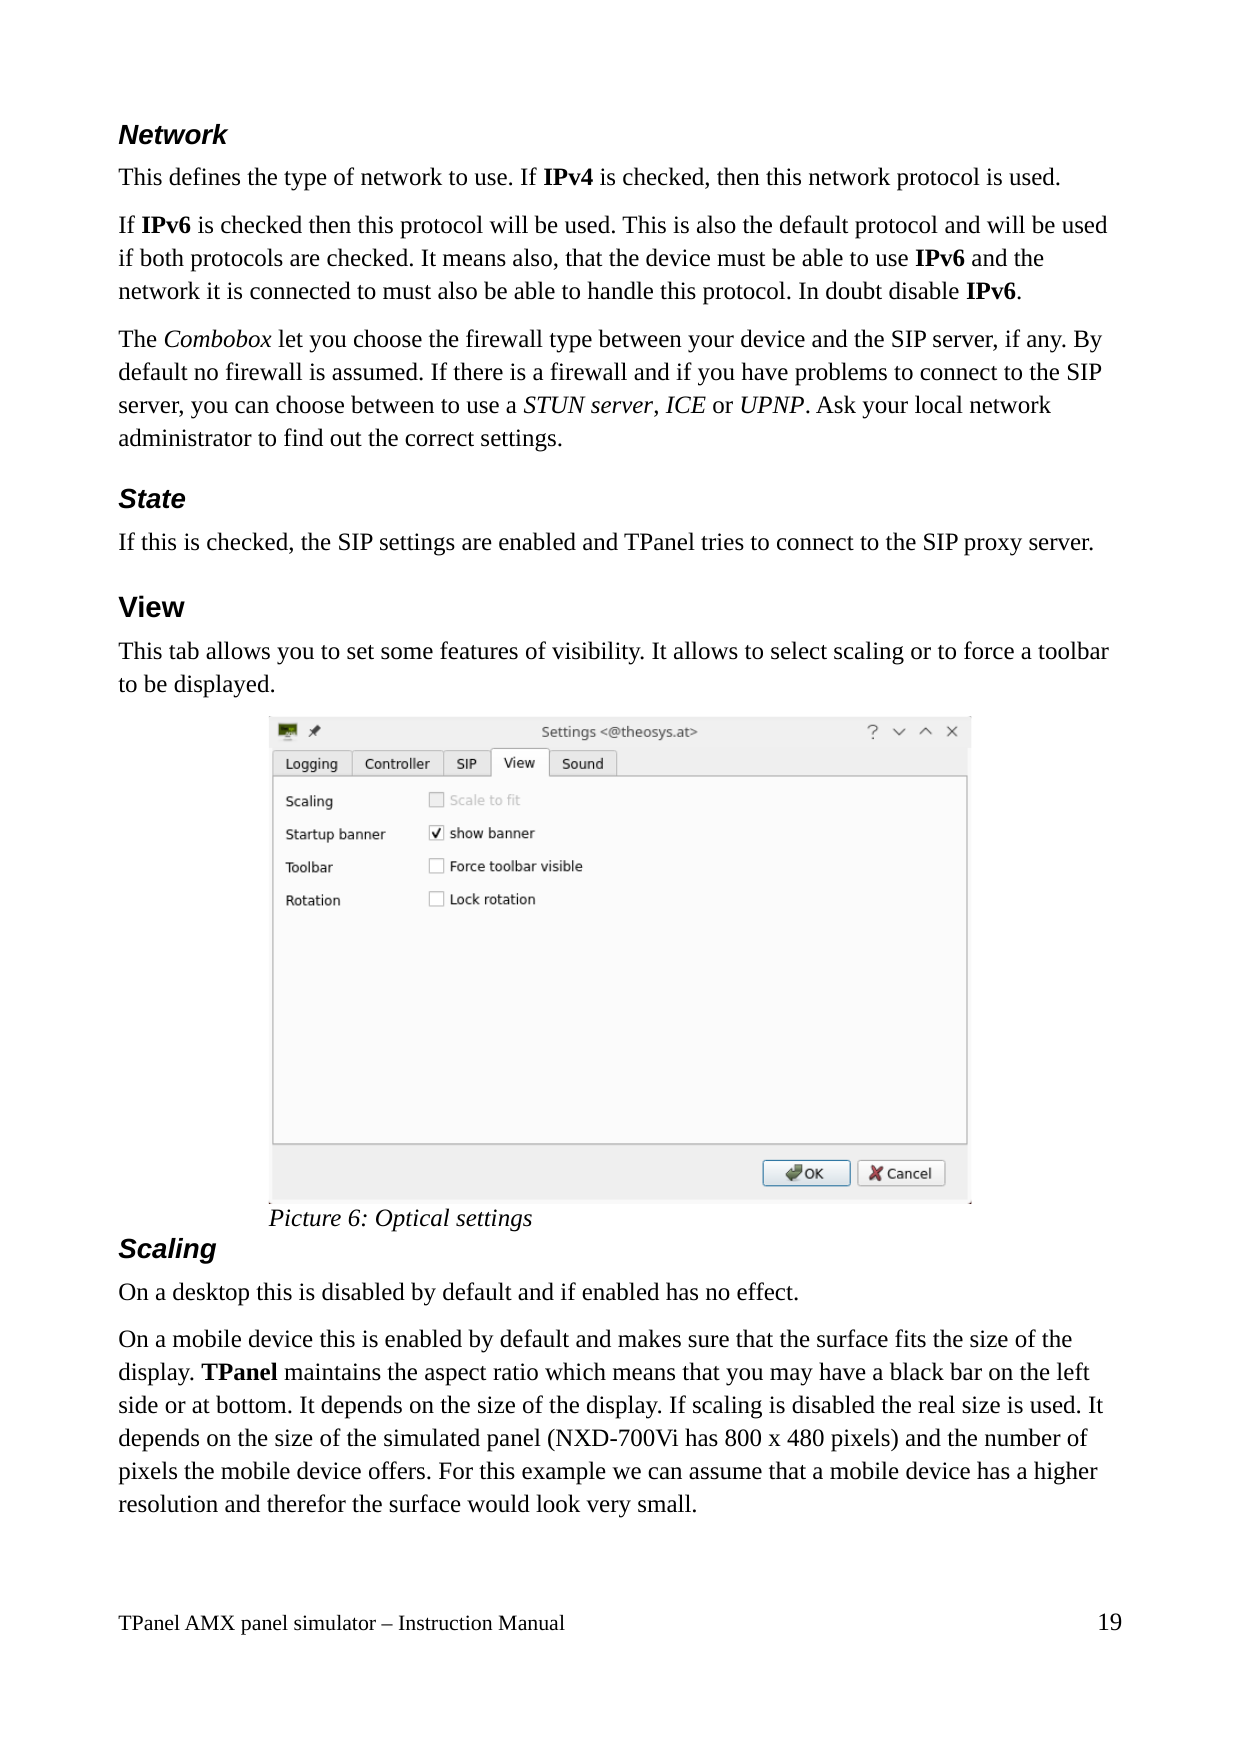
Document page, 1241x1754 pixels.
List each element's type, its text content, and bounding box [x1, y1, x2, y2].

text If IPv6 is checked then this protocol will be used. This is also the default protocol and will be used if both protocols are checked. It means also, that the device must be able to use IPv6 and the network it is connected to must also be able to handle this protocol. In doubt disable IPv6. [118, 210, 1122, 305]
text On a desktop this is disabled by default and if enabled has no effect. [118, 1277, 1122, 1305]
text If this is checked, the SIP settings are enabled and TPanel tries to connect to the SIP proxy server. [118, 527, 1122, 556]
text This defines the type of network to use. If IPv4 is checked, then this network protocol is used. [118, 162, 1122, 191]
text On a mobile device this is enabled by default and makes sure that the surface fits the size of the display. TPanel maintains the aspect ratio which means that you may have a black bar on the left side or at bottom. It depends on the size of the display. If scaling is disabled the real size is used. It depends on the size of the simulated panel (NXD-700Vi has 800 x 480 pixels) and the number of pixels the mobile device offers. For this example we can assume that a mobile device has a higher resolution and therefor the surface would look very small. [118, 1324, 1122, 1518]
subtitle Scaling [118, 729, 1122, 1264]
text The Combobox let you choose the firewall type between your device and the SIP server, if any. By default no firewall is assumed. If there is a firewall and if you have problems to connect to the SIP server, you can choose between to use a STUN server, ICE or UPNP. Ask your local network administrator to find out the correct settings. [118, 324, 1122, 452]
subtitle State [118, 483, 1122, 515]
subtitle View [118, 589, 1122, 623]
text This tab allows you to set some features of visibility. It allows to select scaling or to force a toolbar to be displayed. [118, 636, 1122, 697]
subtitle Network [118, 118, 1122, 150]
text Picture 6: Optical settings [269, 1204, 971, 1232]
picture [268, 716, 972, 1204]
